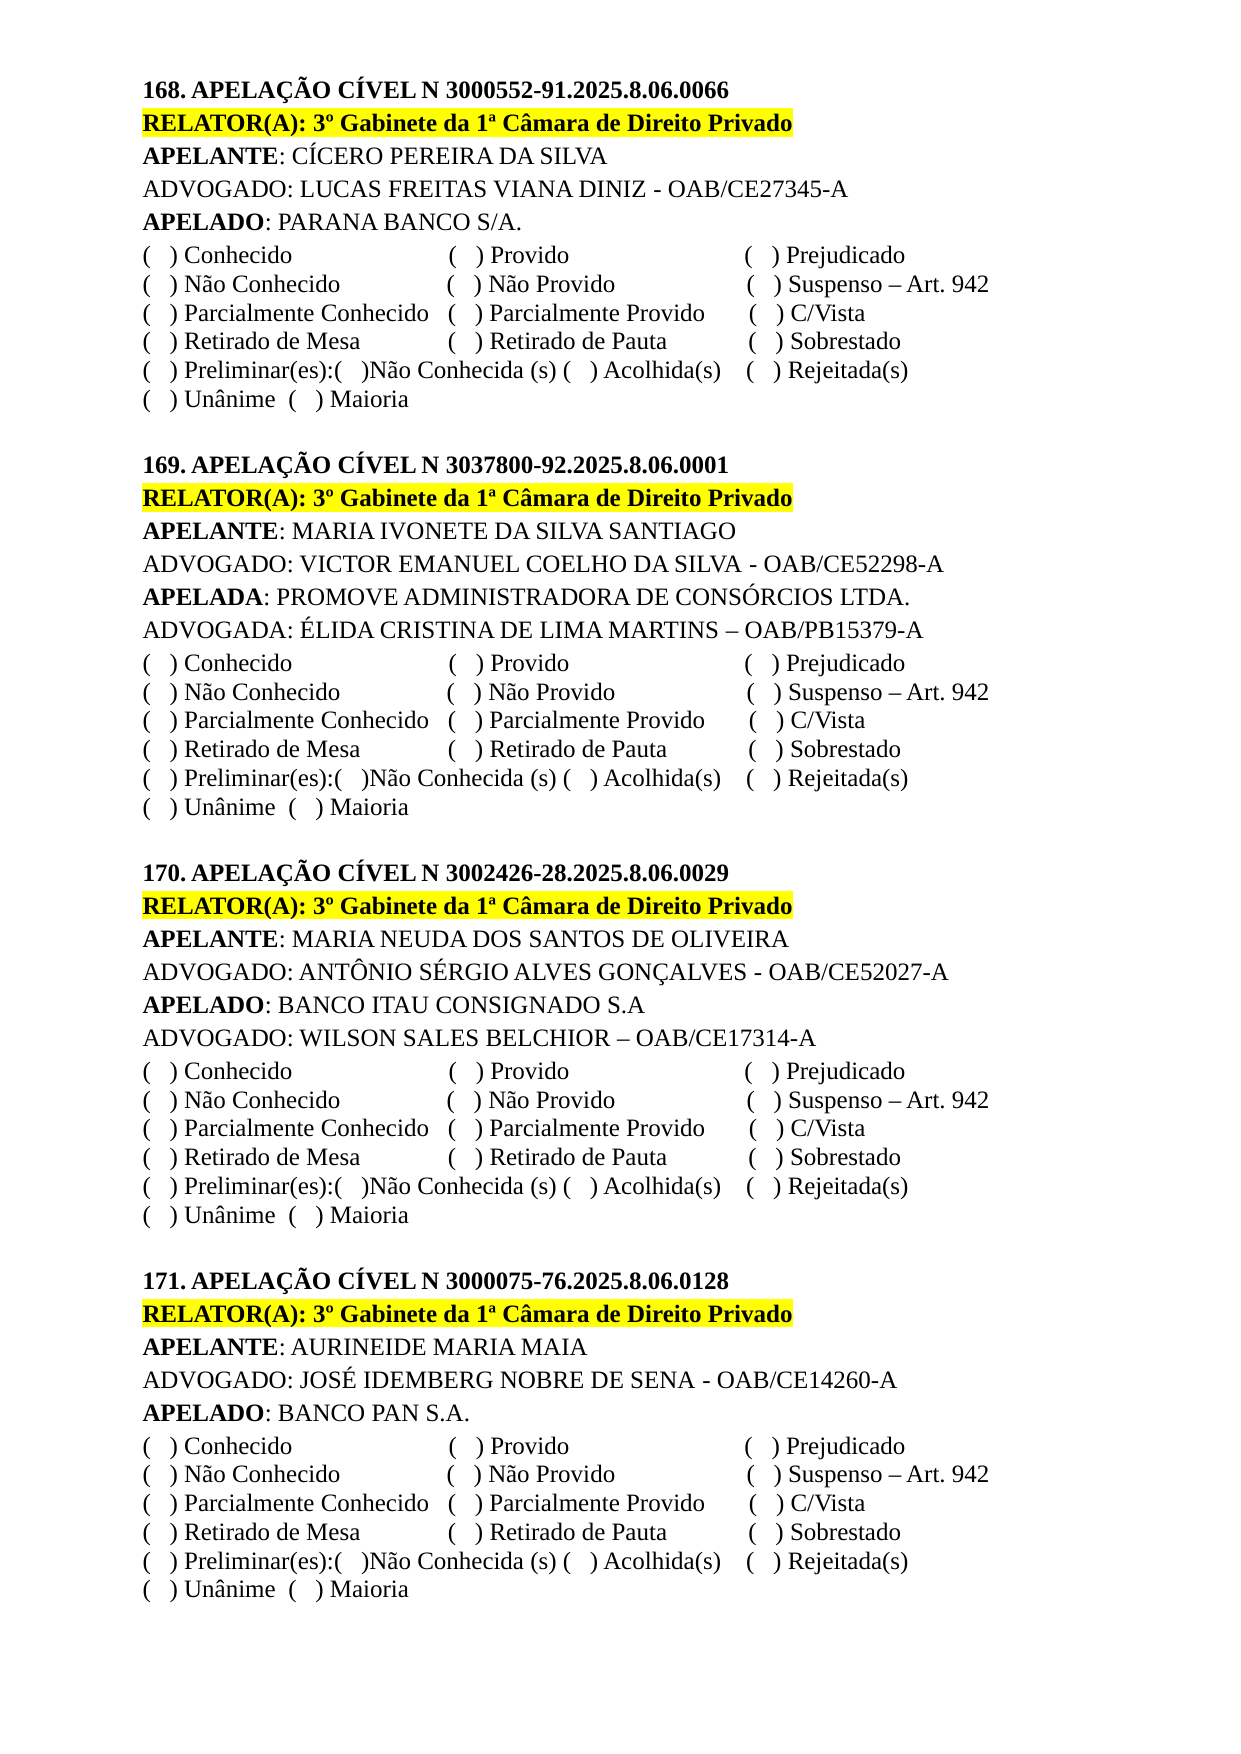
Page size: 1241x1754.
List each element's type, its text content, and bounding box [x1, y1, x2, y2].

text ( ) Unânime ( ) Maioria [142, 1574, 1141, 1603]
text ( ) Preliminar(es):( )Não Conhecida (s) ( ) Acolhida(s) ( ) Rejeitada(s) [142, 1171, 1158, 1200]
text ( ) Não Conhecido ( ) Não Provido ( ) Suspenso – Art. 942 [142, 1459, 1158, 1488]
text ( ) Parcialmente Conhecido ( ) Parcialmente Provido ( ) C/Vista [142, 1488, 1158, 1517]
text ( ) Não Conhecido ( ) Não Provido ( ) Suspenso – Art. 942 [142, 1085, 1158, 1113]
text ( ) Retirado de Mesa ( ) Retirado de Pauta ( ) Sobrestado [142, 326, 1158, 355]
text ( ) Parcialmente Conhecido ( ) Parcialmente Provido ( ) C/Vista [142, 298, 1158, 326]
text ( ) Parcialmente Conhecido ( ) Parcialmente Provido ( ) C/Vista [142, 706, 1158, 734]
text ( ) Preliminar(es):( )Não Conhecida (s) ( ) Acolhida(s) ( ) Rejeitada(s) [142, 1546, 1158, 1574]
text 168. APELAÇÃO CÍVEL N 3000552-91.2025.8.06.0066 RELATOR(A): 3º Gabinete da 1ª Câmara de Direito Privado APELANTE: CÍCERO PEREIRA DA SILVA ADVOGADO: LUCAS FREITAS VIANA DINIZ - OAB/CE27345-A APELADO: PARANA BANCO S/A. [142, 75, 1141, 236]
text ( ) Parcialmente Conhecido ( ) Parcialmente Provido ( ) C/Vista [142, 1113, 1158, 1142]
text ( ) Unânime ( ) Maioria 170. APELAÇÃO CÍVEL N 3002426-28.2025.8.06.0029 RELATOR(A): 3º Gabinete da 1ª Câmara de Direito Privado APELANTE: MARIA NEUDA DOS SANTOS DE OLIVEIRA ADVOGADO: ANTÔNIO SÉRGIO ALVES GONÇALVES - OAB/CE52027-A APELADO: BANCO ITAU CONSIGNADO S.A ADVOGADO: WILSON SALES BELCHIOR – OAB/CE17314-A [142, 792, 1141, 1052]
text ( ) Retirado de Mesa ( ) Retirado de Pauta ( ) Sobrestado [142, 1142, 1158, 1171]
text ( ) Preliminar(es):( )Não Conhecida (s) ( ) Acolhida(s) ( ) Rejeitada(s) [142, 355, 1158, 384]
text ( ) Conhecido ( ) Provido ( ) Prejudicado [142, 240, 1141, 269]
text ( ) Não Conhecido ( ) Não Provido ( ) Suspenso – Art. 942 [142, 677, 1158, 706]
text ( ) Preliminar(es):( )Não Conhecida (s) ( ) Acolhida(s) ( ) Rejeitada(s) [142, 763, 1158, 792]
text ( ) Conhecido ( ) Provido ( ) Prejudicado [142, 648, 1141, 677]
text ( ) Retirado de Mesa ( ) Retirado de Pauta ( ) Sobrestado [142, 734, 1158, 763]
text ( ) Não Conhecido ( ) Não Provido ( ) Suspenso – Art. 942 [142, 269, 1158, 298]
text ( ) Unânime ( ) Maioria 171. APELAÇÃO CÍVEL N 3000075-76.2025.8.06.0128 RELATOR(A): 3º Gabinete da 1ª Câmara de Direito Privado APELANTE: AURINEIDE MARIA MAIA ADVOGADO: JOSÉ IDEMBERG NOBRE DE SENA - OAB/CE14260-A APELADO: BANCO PAN S.A. [142, 1200, 1141, 1427]
text ( ) Conhecido ( ) Provido ( ) Prejudicado [142, 1431, 1141, 1459]
text ( ) Retirado de Mesa ( ) Retirado de Pauta ( ) Sobrestado [142, 1517, 1158, 1546]
text ( ) Unânime ( ) Maioria 169. APELAÇÃO CÍVEL N 3037800-92.2025.8.06.0001 RELATOR(A): 3º Gabinete da 1ª Câmara de Direito Privado APELANTE: MARIA IVONETE DA SILVA SANTIAGO ADVOGADO: VICTOR EMANUEL COELHO DA SILVA - OAB/CE52298-A APELADA: PROMOVE ADMINISTRADORA DE CONSÓRCIOS LTDA. ADVOGADA: ÉLIDA CRISTINA DE LIMA MARTINS – OAB/PB15379-A [142, 384, 1141, 644]
text ( ) Conhecido ( ) Provido ( ) Prejudicado [142, 1056, 1141, 1085]
